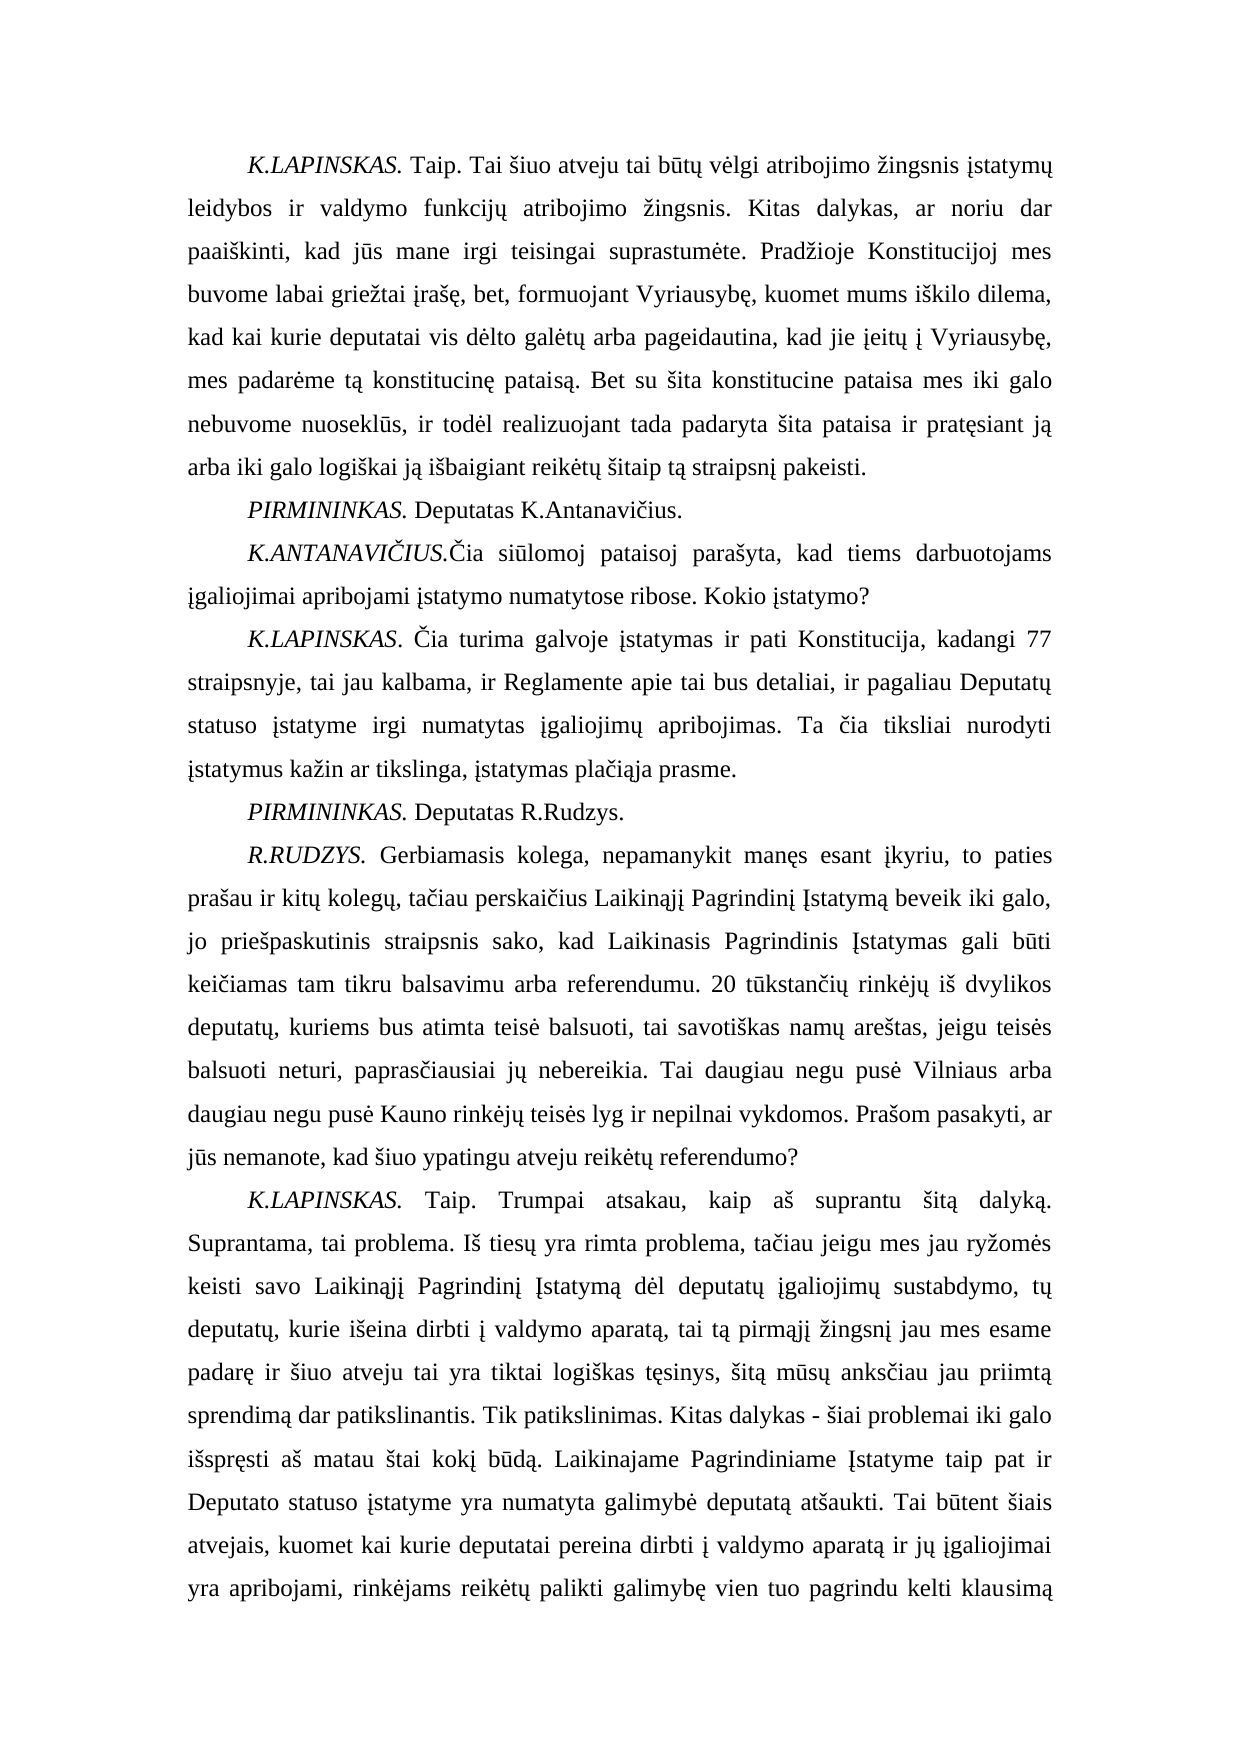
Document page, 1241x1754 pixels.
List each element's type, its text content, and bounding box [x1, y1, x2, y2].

text PIRMININKAS. Deputatas R.Rudzys. [187, 797, 1053, 826]
text K.LAPINSKAS. Taip. Tai šiuo atveju tai būtų vėlgi atribojimo žingsnis ­įstatymų leidybos ir valdymo funkcijų atribojimo žingsnis. Kitas dalykas, ar noriu dar paaiškinti, kad jūs mane irgi teisingai suprastumėte. Pradžioje Konstitucijoj mes buvome labai griežtai įrašę, bet, formuojant Vyriausybę, kuomet mums iškilo dilema, kad kai kurie deputatai vis dėlto galėtų arba pageidautina, kad jie įeitų į Vyriausybę, mes padarėme tą konstitucinę patai­są. Bet su šita konstitucine pataisa mes iki galo nebuvome nuoseklūs, ir todėl realizuojant tada padaryta šita pataisa ir pratęsiant ją arba iki galo logiškai ją išbaigiant reikėtų šitaip tą straipsnį pakeisti. [187, 150, 1053, 481]
text K.ANTANAVIČIUS.Čia siūlomoj pataisoj parašyta, kad tiems darbuotojams įgaliojimai apribojami įstatymo numatytose ribose. Kokio įstatymo? [187, 538, 1053, 610]
text PIRMININKAS. Deputatas K.Antanavičius. [187, 495, 1053, 524]
text R.RUDZYS. Gerbiamasis kolega, nepamanykit manęs esant įkyriu, to paties prašau ir kitų kolegų, tačiau perskaičius Laikinąjį Pagrindinį Įstatymą beveik iki galo, jo priešpaskutinis straipsnis sako, kad Laikinasis Pagrindinis Įstatymas gali būti keičiamas tam tikru balsavimu arba referendumu. 20 tūkstančių rinkėjų iš dvylikos deputatų, kuriems bus atimta teisė balsuoti, tai savotiškas namų areštas, jeigu teisės balsuoti neturi, paprasčiausiai jų nebereikia. Tai daugiau negu pusė Vilniaus arba daugiau negu pusė Kauno rinkėjų teisės lyg ir nepilnai vykdomos. Prašom pasakyti, ar jūs nemanote, kad šiuo ypatingu atveju reikėtų referendumo? [187, 840, 1053, 1171]
text K.LAPINSKAS. Čia turima galvoje įstatymas ir pati Konstitucija, kadangi 77 straipsnyje, tai jau kalbama, ir Reglamente apie tai bus detaliai, ir pagaliau Deputatų statuso įstatyme irgi numatytas įgaliojimų apribojimas. Ta čia tiksliai nurodyti įstatymus kažin ar tikslinga, įstatymas plačiąja prasme. [187, 624, 1053, 782]
text K.LAPINSKAS. Taip. Trumpai atsakau, kaip aš suprantu šitą dalyką. Suprantama, tai problema. Iš tiesų yra rimta problema, tačiau jeigu mes jau ryžomės keisti savo Laikinąjį Pagrindinį Įstatymą dėl deputatų įgaliojimų sustabdymo, tų deputatų, kurie išeina dirbti į valdymo aparatą, tai tą pirmąjį žingsnį jau mes esame padarę ir šiuo atveju tai yra tiktai logiškas tęsinys, šitą mūsų anksčiau jau priimtą sprendimą dar patikslinantis. Tik patikslinimas. Kitas dalykas - šiai problemai iki galo išspręsti aš matau štai kokį būdą. Laikinajame Pagrindiniame Įstatyme taip pat ir Deputato statuso įstatyme yra numatyta galimybė deputatą atšaukti. Tai būtent šiais atvejais, kuomet kai kurie deputatai pereina dirbti į valdymo aparatą ir jų įgaliojimai yra apribojami, rinkėjams reikėtų palikti galimybę vien tuo pagrindu kelti klau­simą [187, 1185, 1053, 1602]
